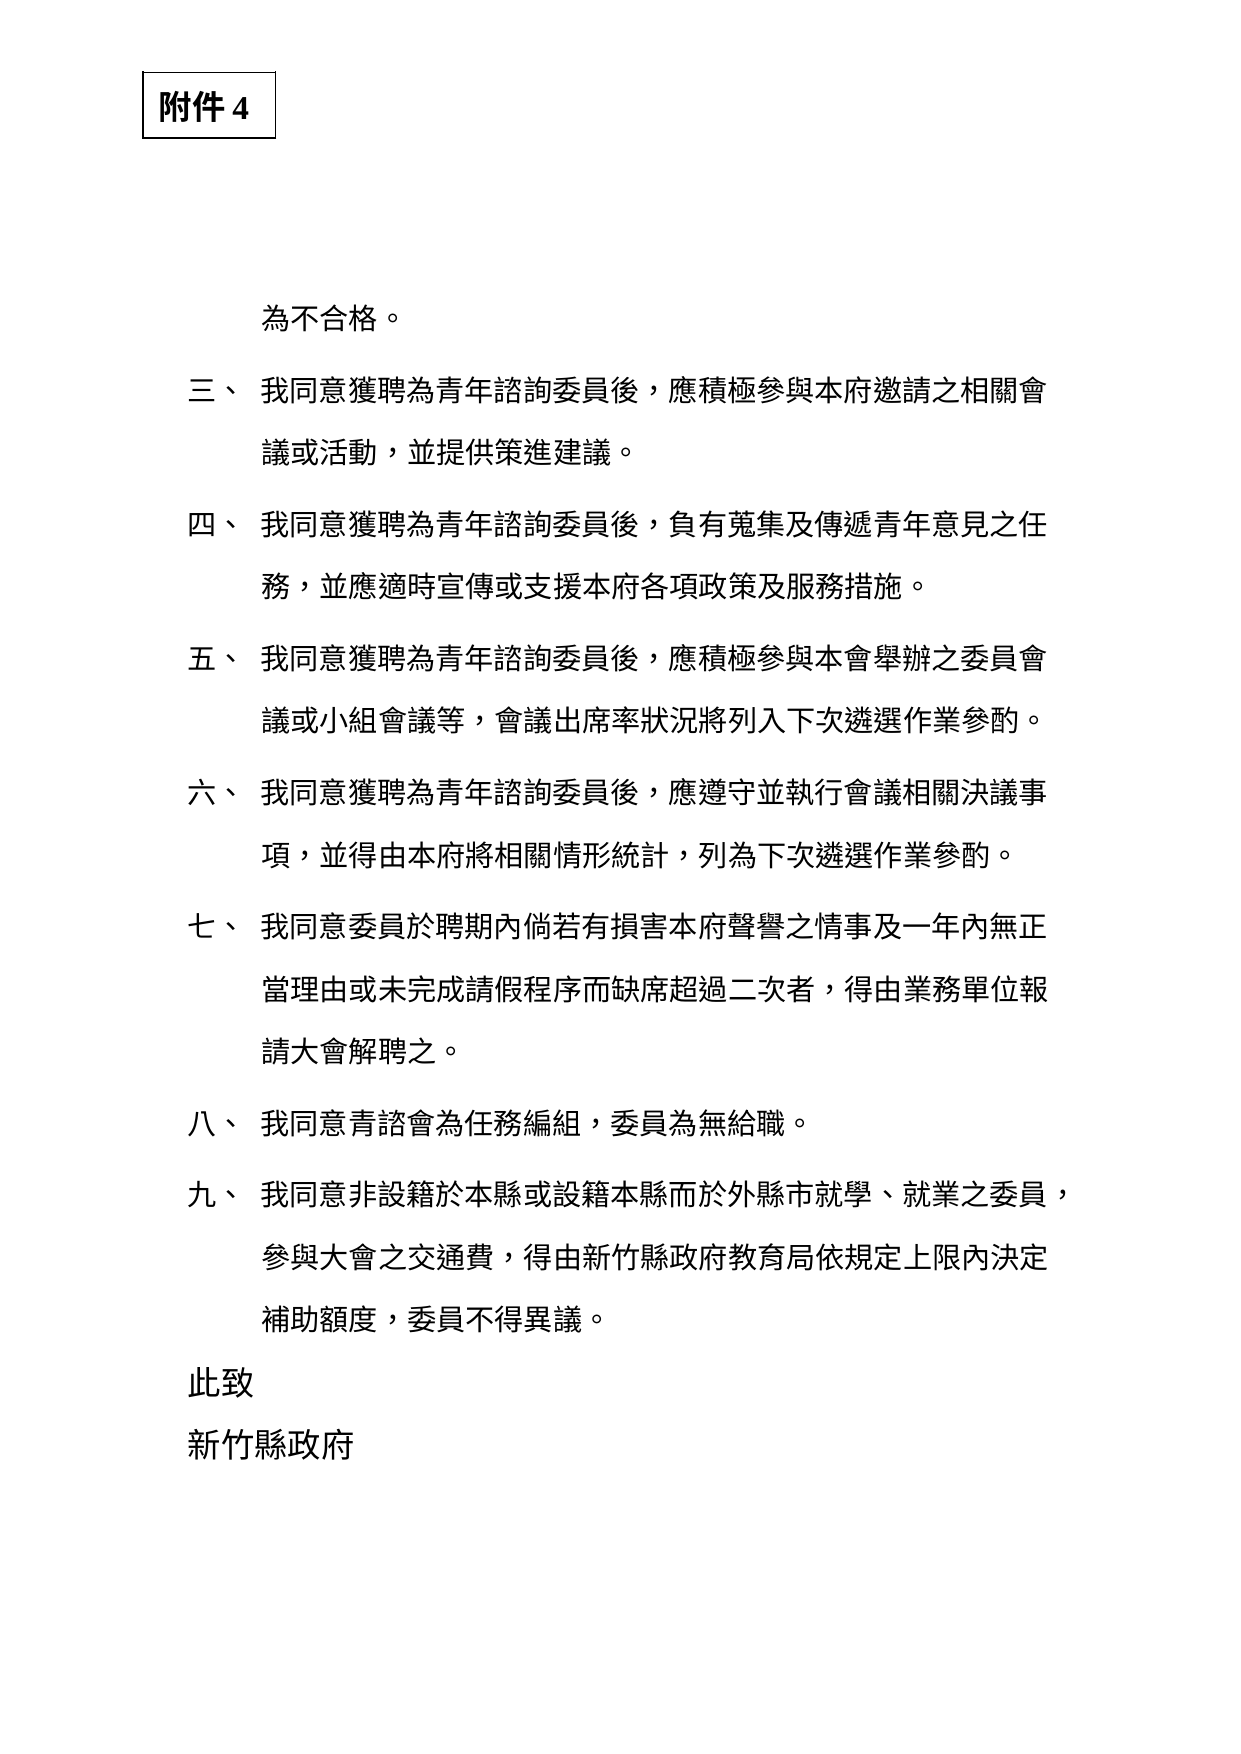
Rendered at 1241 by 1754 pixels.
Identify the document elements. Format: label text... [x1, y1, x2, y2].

text 五、 我同意獲聘為青年諮詢委員後，應積極參與本會舉辦之委員會議或小組會議等，會議出席率狀況將列入下次遴選作業參酌。 [187, 615, 1053, 740]
text 九、 我同意非設籍於本縣或設籍本縣而於外縣市就學、就業之委員，參與大會之交通費，得由新竹縣政府教育局依規定上限內決定補助額度，委員不得異議。 [187, 1151, 1053, 1339]
text 新竹縣政府 [187, 1401, 1053, 1464]
text 七、 我同意委員於聘期內倘若有損害本府聲譽之情事及一年內無正當理由或未完成請假程序而缺席超過二次者，得由業務單位報請大會解聘之。 [187, 883, 1053, 1071]
text 為不合格。 [187, 275, 1053, 338]
text 六、 我同意獲聘為青年諮詢委員後，應遵守並執行會議相關決議事項，並得由本府將相關情形統計，列為下次遴選作業參酌。 [187, 749, 1053, 874]
text 四、 我同意獲聘為青年諮詢委員後，負有蒐集及傳遞青年意見之任務，並應適時宣傳或支援本府各項政策及服務措施。 [187, 481, 1053, 606]
text 八、 我同意青諮會為任務編組，委員為無給職。 [187, 1080, 1053, 1142]
text 三、 我同意獲聘為青年諮詢委員後，應積極參與本府邀請之相關會議或活動，並提供策進建議。 [187, 347, 1053, 472]
text 此致 [187, 1339, 1053, 1401]
